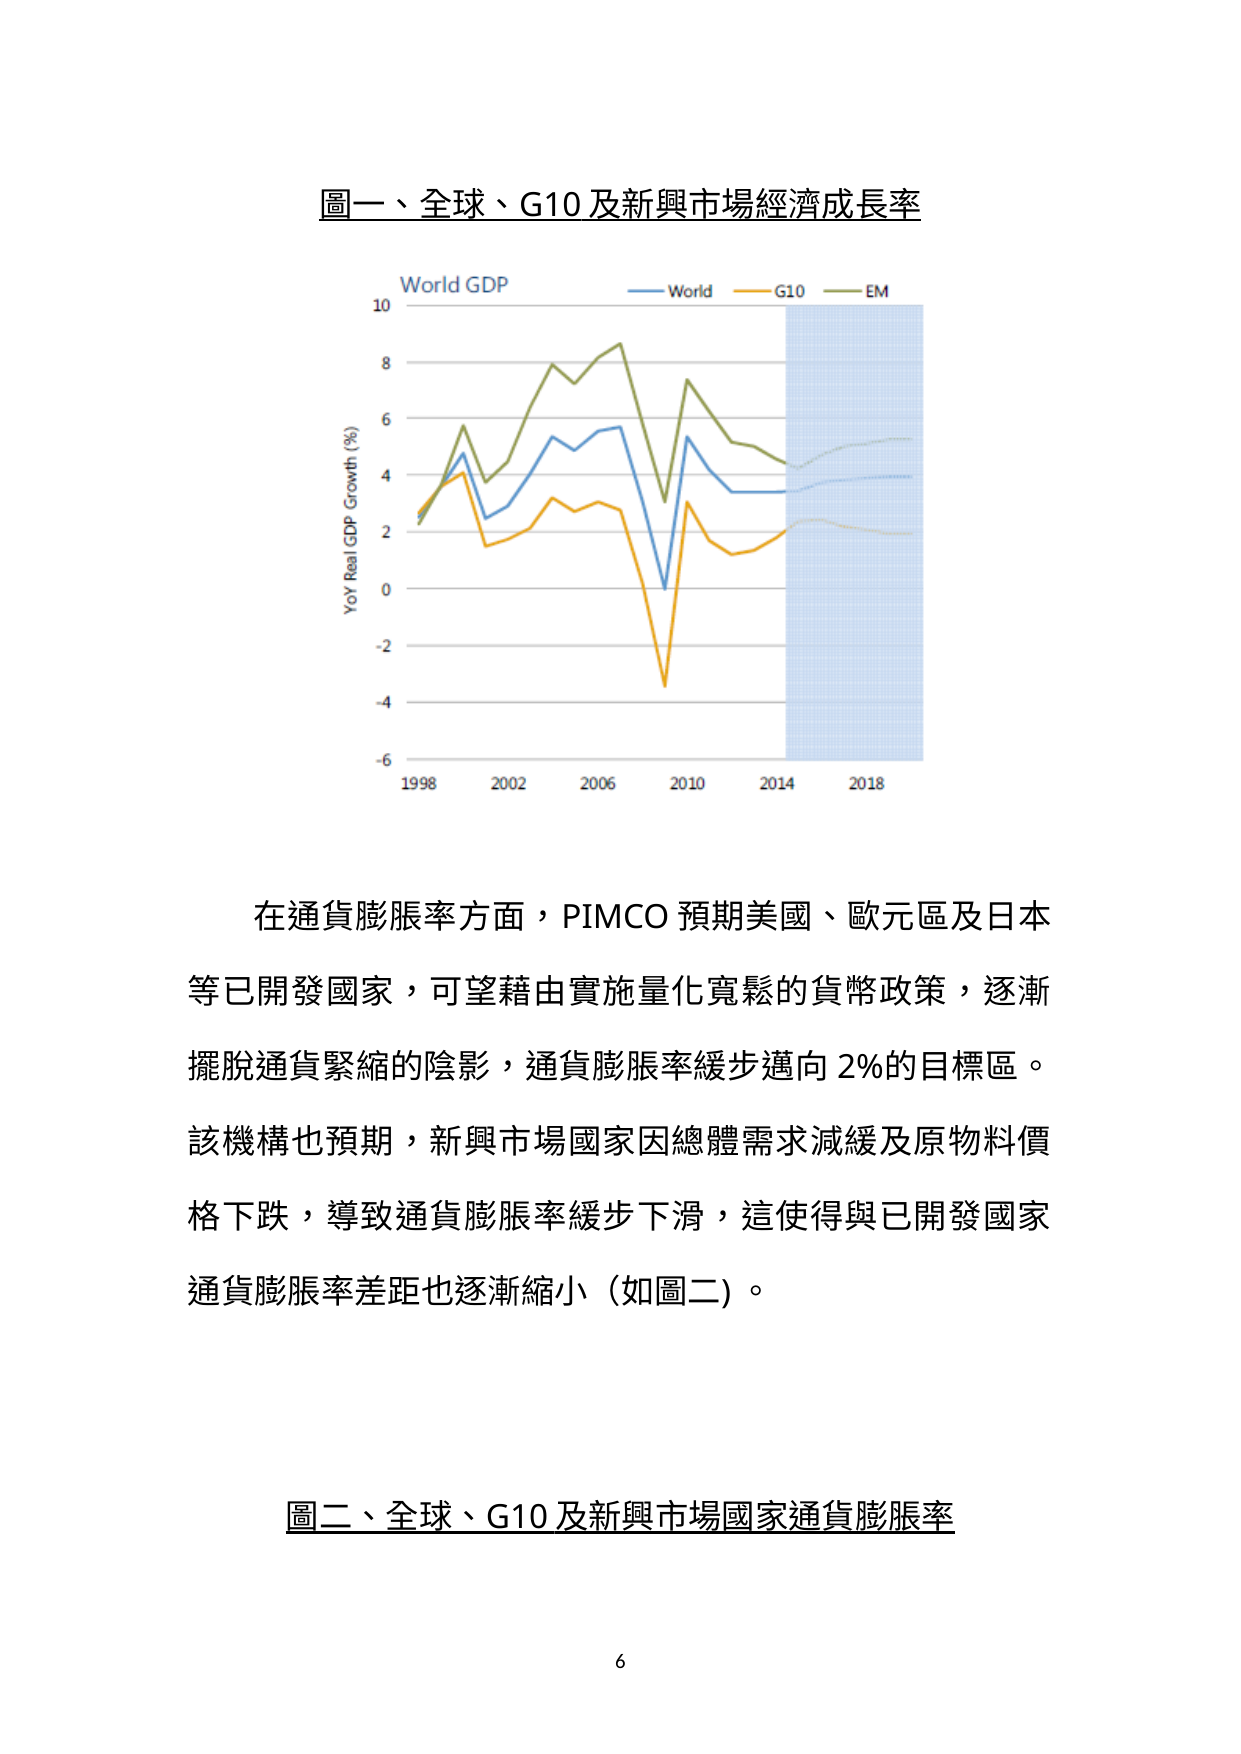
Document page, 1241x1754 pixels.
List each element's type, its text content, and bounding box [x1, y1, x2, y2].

text 在通貨膨脹率方面，PIMCO預期美國、歐元區及日本等已開發國家，可望藉由實施量化寬鬆的貨幣政策，逐漸擺脫通貨緊縮的陰影，通貨膨脹率緩步邁向2%的目標區。該機構也預期，新興市場國家因總體需求減緩及原物料價格下跌，導致通貨膨脹率緩步下滑，這使得與已開發國家通貨膨脹率差距也逐漸縮小（如圖二) 。 [187, 239, 1053, 1327]
text 圖二、全球、G10及新興市場國家通貨膨脹率 [187, 1477, 1053, 1552]
text 圖一、全球、G10及新興市場經濟成長率 [187, 164, 1053, 239]
